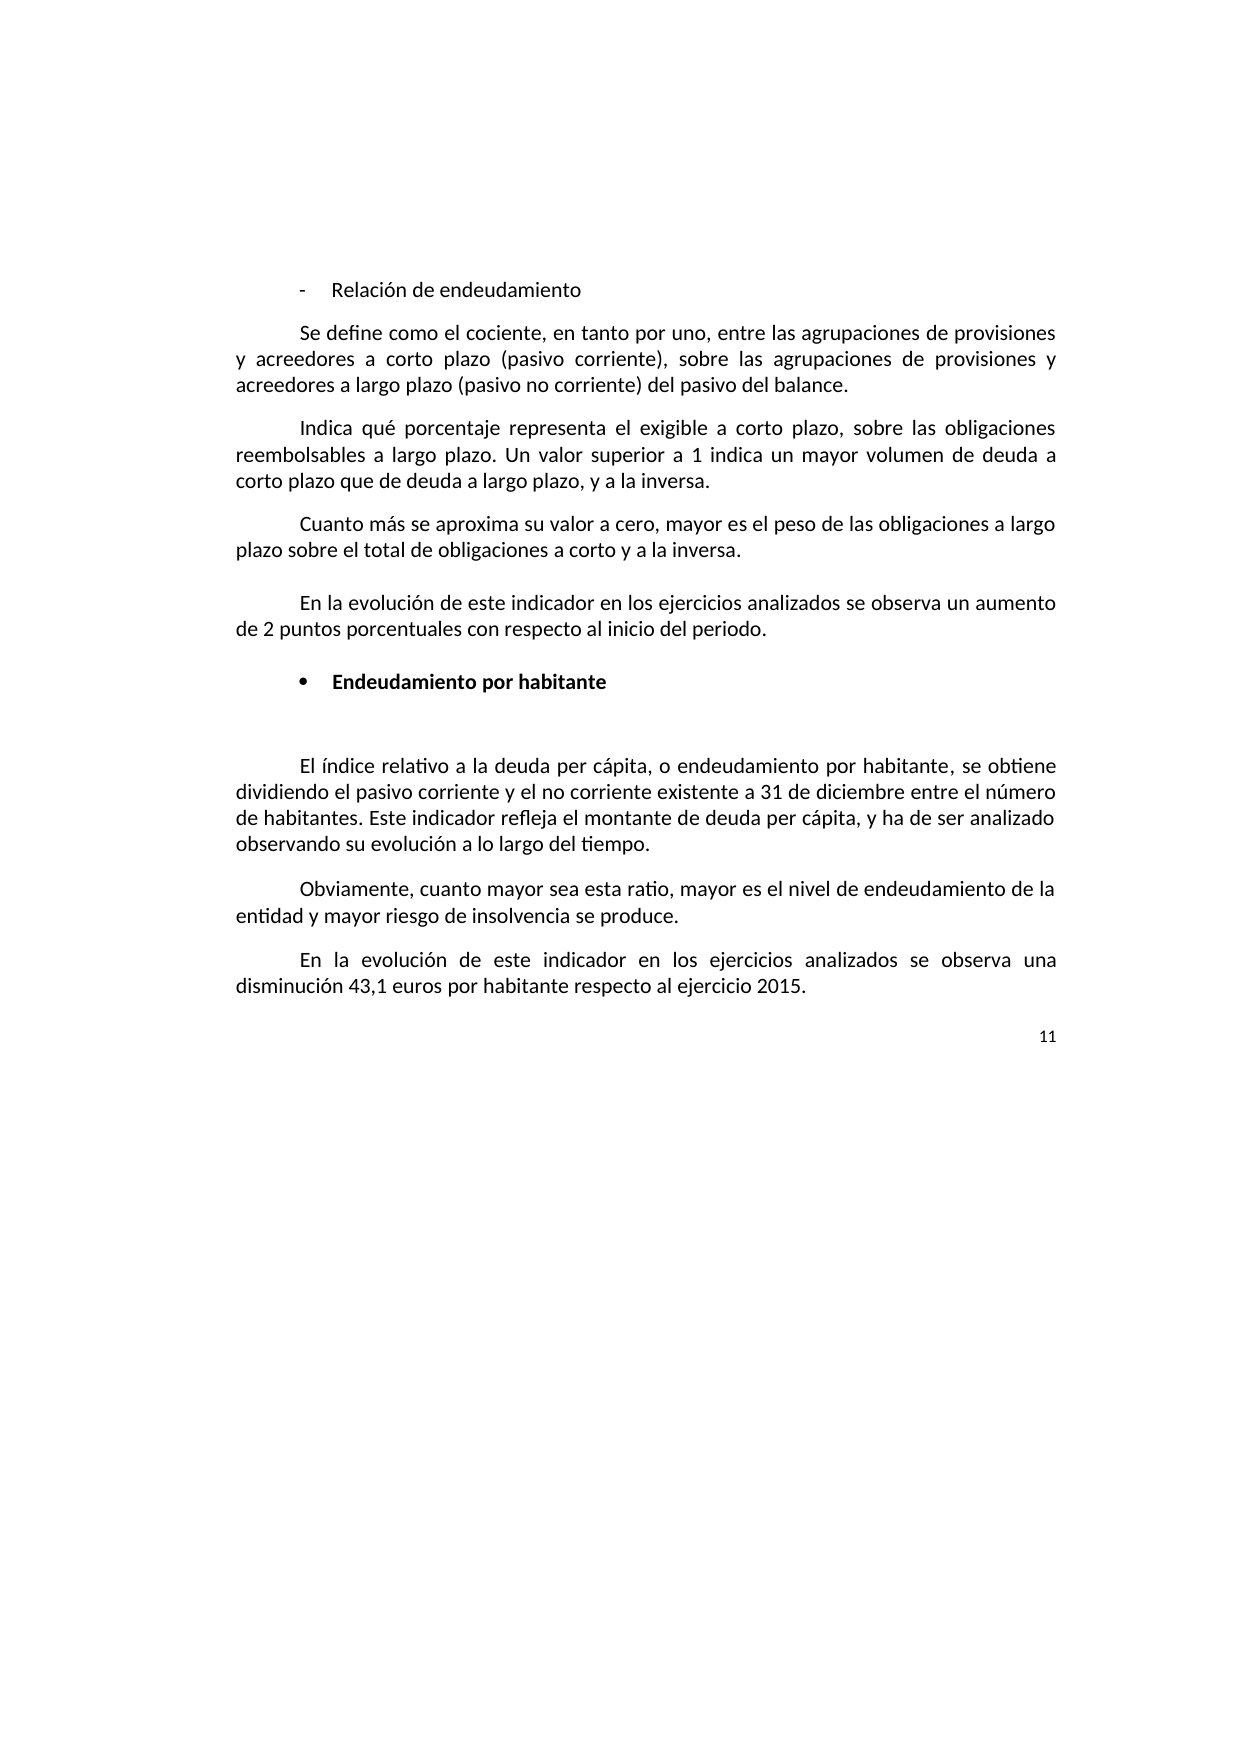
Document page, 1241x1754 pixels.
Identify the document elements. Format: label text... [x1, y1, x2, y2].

text En la evolución de este indicador en los ejercicios analizados se observa un aumento de 2 puntos porcentuales con respecto al inicio del periodo. [236, 589, 1057, 642]
text 11 [29, 1025, 1056, 1047]
text Obviamente, cuanto mayor sea esta ratio, mayor es el nivel de endeudamiento de la entidad y mayor riesgo de insolvencia se produce. [236, 875, 1057, 928]
text Cuanto más se aproxima su valor a cero, mayor es el peso de las obligaciones a largo plazo sobre el total de obligaciones a corto y a la inversa. [236, 510, 1056, 563]
text Indica qué porcentaje representa el exigible a corto plazo, sobre las obligaciones reembolsables a largo plazo. Un valor superior a 1 indica un mayor volumen de deuda a corto plazo que de deuda a largo plazo, y a la inversa. [236, 414, 1057, 493]
text Se define como el cociente, en tanto por uno, entre las agrupaciones de provisiones y acreedores a corto plazo (pasivo corriente), sobre las agrupaciones de provisiones y acreedores a largo plazo (pasivo no corriente) del pasivo del balance. [236, 319, 1057, 398]
list Relación de endeudamiento [299, 276, 1211, 303]
subtitle Endeudamiento por habitante [299, 668, 1211, 695]
text El índice relativo a la deuda per cápita, o endeudamiento por habitante, se obtiene dividiendo el pasivo corriente y el no corriente existente a 31 de diciembre entre el número de habitantes. Este indicador refleja el montante de deuda per cápita, y ha de ser analizado observando su evolución a lo largo del tiempo. [236, 752, 1056, 857]
text En la evolución de este indicador en los ejercicios analizados se observa una disminución 43,1 euros por habitante respecto al ejercicio 2015. [236, 947, 1057, 999]
